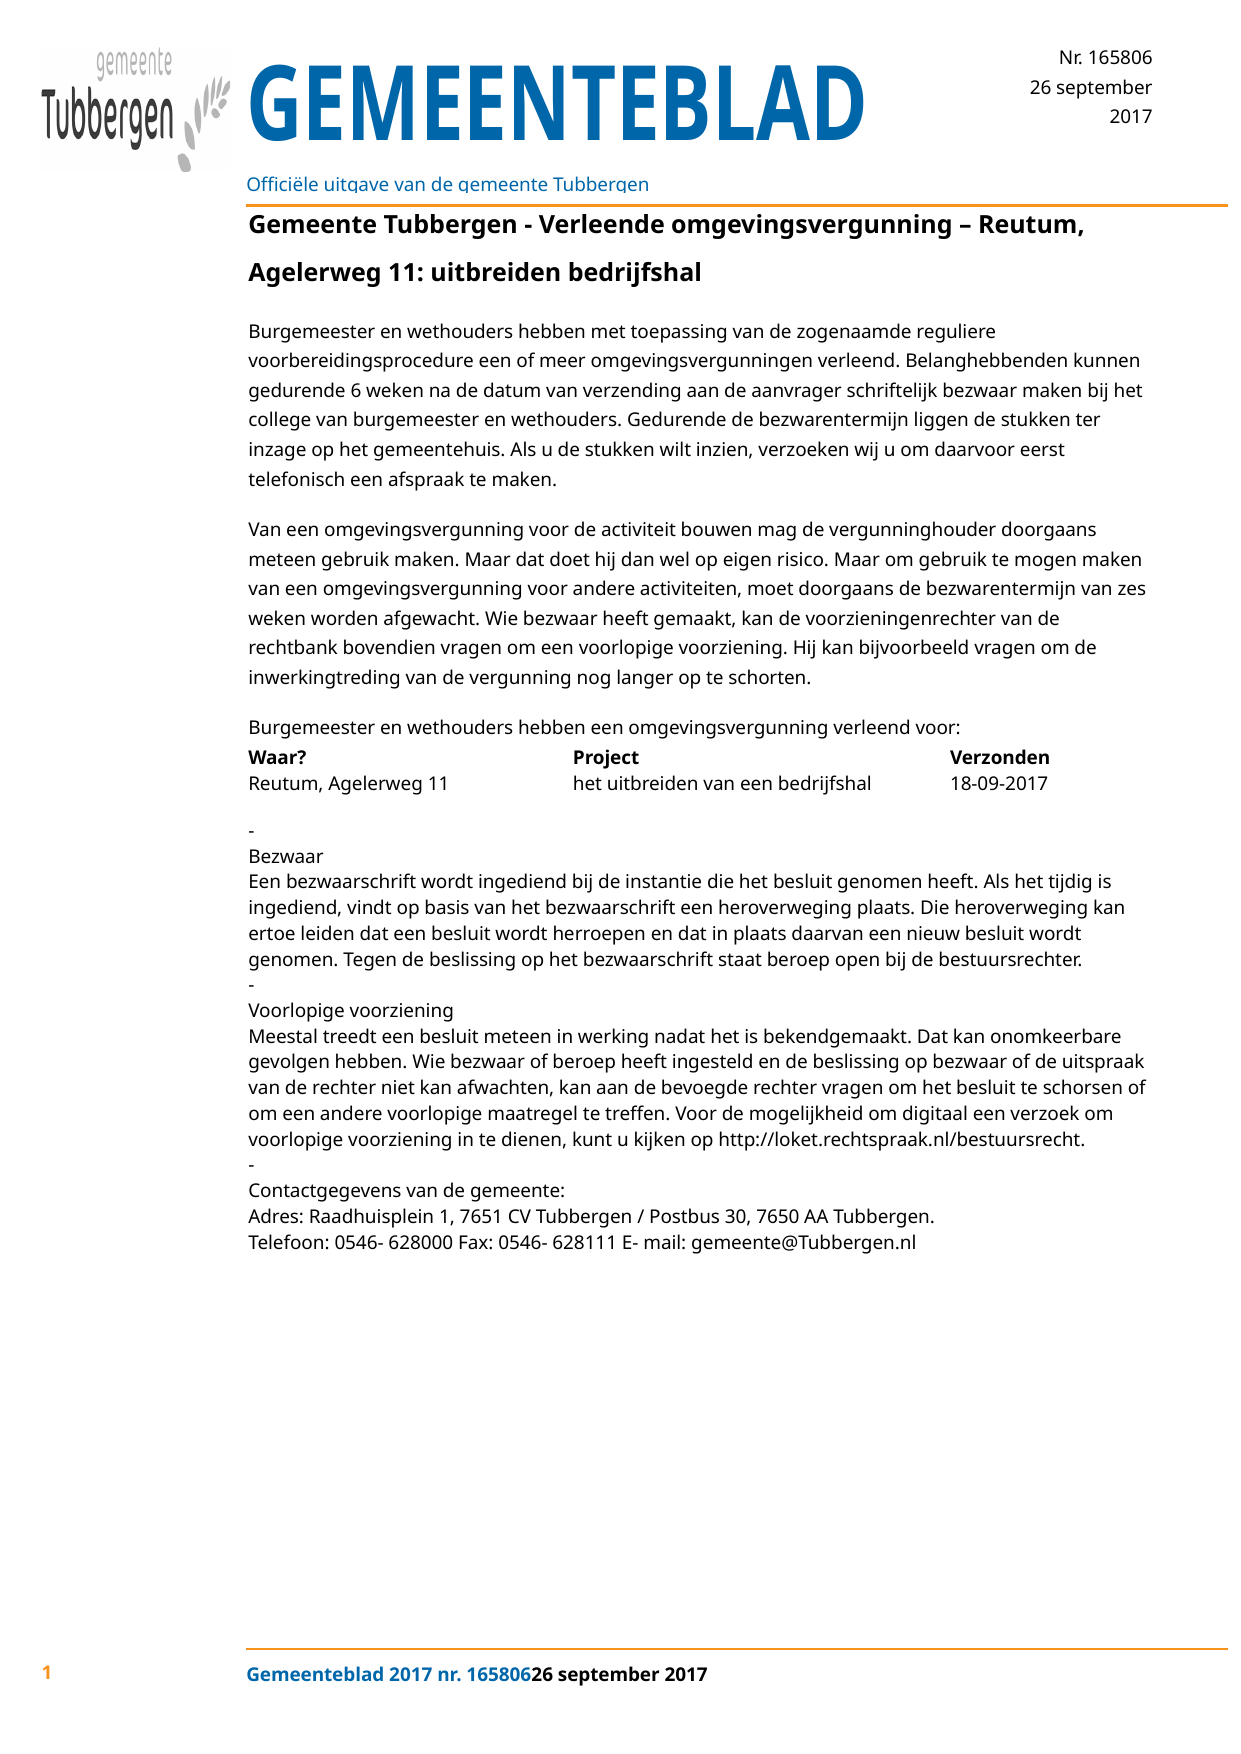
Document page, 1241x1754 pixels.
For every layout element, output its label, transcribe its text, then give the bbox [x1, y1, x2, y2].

text Meestal treedt een besluit meteen in werking nadat het is bekendgemaakt. Dat kan onomkeerbare gevolgen hebben. Wie bezwaar of beroep heeft ingesteld en de beslissing op bezwaar of de uitspraak van de rechter niet kan afwachten, kan aan de bevoegde rechter vragen om het besluit te schorsen of om een andere voorlopige maatregel te treffen. Voor de mogelijkheid om digitaal een verzoek om voorlopige voorziening in te dienen, kunt u kijken op http://loket.rechtspraak.nl/bestuursrecht. [248, 1023, 1152, 1152]
text Burgemeester en wethouders hebben een omgevingsvergunning verleend voor: [248, 714, 1152, 740]
text Burgemeester en wethouders hebben met toepassing van de zogenaamde reguliere voorbereidingsprocedure een of meer omgevingsvergunningen verleend. Belanghebbenden kunnen gedurende 6 weken na de datum van verzending aan de aanvrager schriftelijk bezwaar maken bij het college van burgemeester en wethouders. Gedurende de bezwarentermijn liggen de stukken ter inzage op het gemeentehuis. Als u de stukken wilt inzien, verzoeken wij u om daarvoor eerst telefonisch een afspraak te maken. [248, 318, 1152, 492]
text - [248, 817, 1152, 843]
text Een bezwaarschrift wordt ingediend bij de instantie die het besluit genomen heeft. Als het tijdig is ingediend, vindt op basis van het bezwaarschrift een heroverweging plaats. Die heroverweging kan ertoe leiden dat een besluit wordt herroepen en dat in plaats daarvan een nieuw besluit wordt genomen. Tegen de beslissing op het bezwaarschrift staat beroep open bij de bestuursrechter. [248, 869, 1152, 972]
text Voorlopige voorziening [248, 997, 1152, 1023]
text Adres: Raadhuisplein 1, 7651 CV Tubbergen / Postbus 30, 7650 AA Tubbergen. [248, 1203, 1152, 1229]
text Telefoon: 0546- 628000 Fax: 0546- 628111 E- mail: gemeente@Tubbergen.nl [248, 1229, 1152, 1254]
table_header Project [573, 744, 950, 770]
text Bezwaar [248, 843, 1152, 869]
picture [41, 47, 231, 172]
table_header Waar? [248, 744, 573, 770]
table_cell het uitbreiden van een bedrijfshal [573, 770, 950, 796]
table_header Verzonden [950, 744, 1152, 770]
text Gemeente Tubbergen - Verleende omgevingsvergunning – Reutum, Agelerweg 11: uitbreiden bedrijfshal [248, 207, 1152, 288]
text - [248, 1152, 1152, 1177]
table_cell 18-09-2017 [950, 770, 1152, 796]
text Contactgegevens van de gemeente: [248, 1177, 1152, 1203]
table_cell Reutum, Agelerweg 11 [248, 770, 573, 796]
text - [248, 972, 1152, 997]
text Van een omgevingsvergunning voor de activiteit bouwen mag de vergunninghouder doorgaans meteen gebruik maken. Maar dat doet hij dan wel op eigen risico. Maar om gebruik te mogen maken van een omgevingsvergunning voor andere activiteiten, moet doorgaans de bezwarentermijn van zes weken worden afgewacht. Wie bezwaar heeft gemaakt, kan de voorzieningenrechter van de rechtbank bovendien vragen om een voorlopige voorziening. Hij kan bijvoorbeeld vragen om de inwerkingtreding van de vergunning nog langer op te schorten. [248, 516, 1152, 690]
